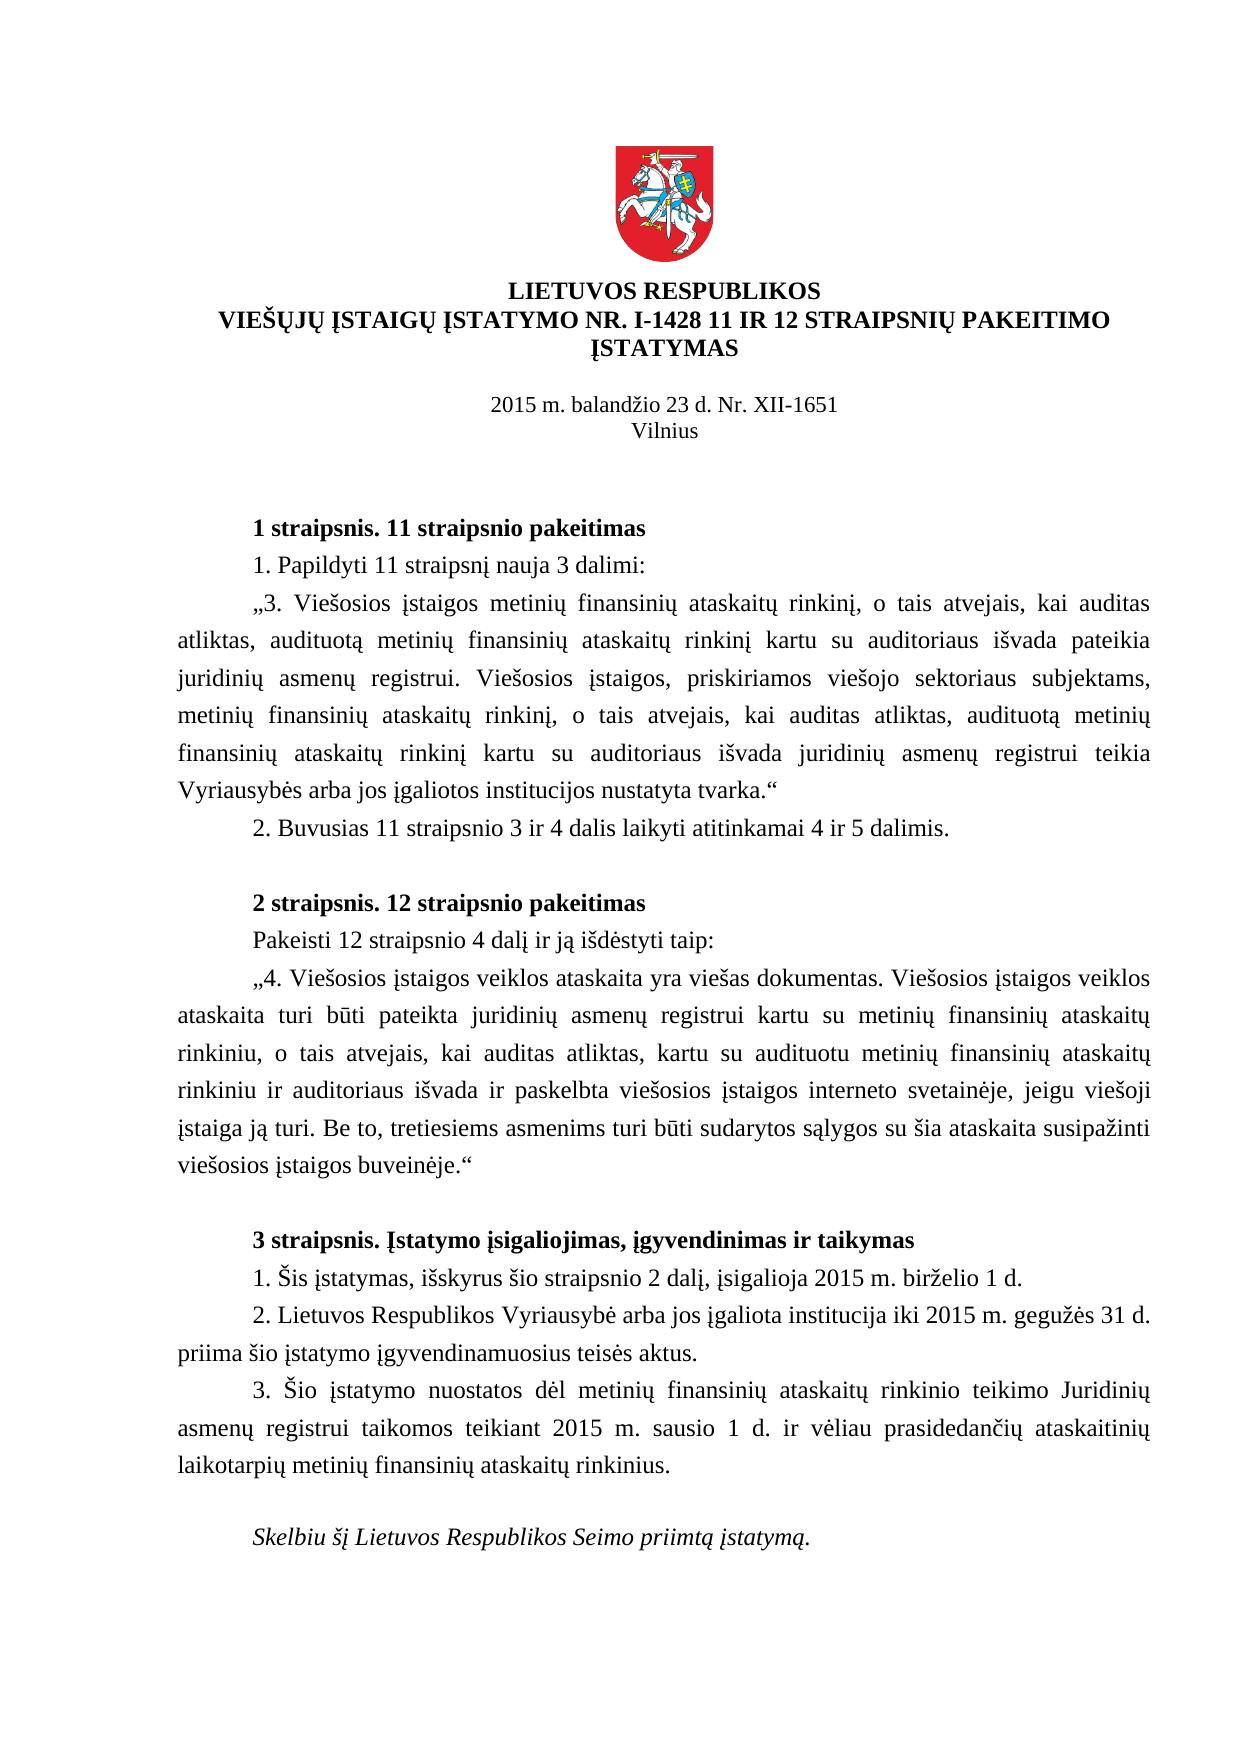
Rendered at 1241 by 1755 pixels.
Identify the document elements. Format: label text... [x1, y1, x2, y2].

text „3. Viešosios įstaigos metinių finansinių ataskaitų rinkinį, o tais atvejais, kai auditas atliktas, audituotą metinių finansinių ataskaitų rinkinį kartu su auditoriaus išvada pateikia juridinių asmenų registrui. Viešosios įstaigos, priskiriamos viešojo sektoriaus subjektams, metinių finansinių ataskaitų rinkinį, o tais atvejais, kai auditas atliktas, audituotą metinių finansinių ataskaitų rinkinį kartu su auditoriaus išvada juridinių asmenų registrui teikia Vyriausybės arba jos įgaliotos institucijos nustatyta tvarka.“ [177, 579, 1152, 804]
text 2015 m. balandžio 23 d. Nr. XII-1651 [177, 391, 1152, 417]
text 1 straipsnis. 11 straipsnio pakeitimas [177, 504, 1152, 542]
text 1. Papildyti 11 straipsnį nauja 3 dalimi: [177, 542, 1152, 579]
text 2 straipsnis. 12 straipsnio pakeitimas [177, 879, 1152, 917]
text 3 straipsnis. Įstatymo įsigaliojimas, įgyvendinimas ir taikymas [177, 1217, 1152, 1254]
text 3. Šio įstatymo nuostatos dėl metinių finansinių ataskaitų rinkinio teikimo Juridinių asmenų registrui taikomos teikiant 2015 m. sausio 1 d. ir vėliau prasidedančių ataskaitinių laikotarpių metinių finansinių ataskaitų rinkinius. [177, 1367, 1152, 1479]
text Skelbiu šį Lietuvos Respublikos Seimo priimtą įstatymą. [177, 1522, 1152, 1551]
text ĮSTATYMAS [177, 333, 1152, 362]
text LIETUVOS RESPUBLIKOS [177, 276, 1152, 305]
text Pakeisti 12 straipsnio 4 dalį ir ją išdėstyti taip: [177, 917, 1152, 954]
text Vilnius [177, 417, 1152, 444]
text 2. Lietuvos Respublikos Vyriausybė arba jos įgaliota institucija iki 2015 m. gegužės 31 d. priima šio įstatymo įgyvendinamuosius teisės aktus. [177, 1292, 1152, 1367]
text VIEŠŲJŲ ĮSTAIGŲ ĮSTATYMO NR. I-1428 11 IR 12 STRAIPSNIŲ PAKEITIMO [177, 305, 1152, 333]
text „4. Viešosios įstaigos veiklos ataskaita yra viešas dokumentas. Viešosios įstaigos veiklos ataskaita turi būti pateikta juridinių asmenų registrui kartu su metinių finansinių ataskaitų rinkiniu, o tais atvejais, kai auditas atliktas, kartu su audituotu metinių finansinių ataskaitų rinkiniu ir auditoriaus išvada ir paskelbta viešosios įstaigos interneto svetainėje, jeigu viešoji įstaiga ją turi. Be to, tretiesiems asmenims turi būti sudarytos sąlygos su šia ataskaita susipažinti viešosios įstaigos buveinėje.“ [177, 954, 1152, 1179]
text 1. Šis įstatymas, išskyrus šio straipsnio 2 dalį, įsigalioja 2015 m. birželio 1 d. [177, 1254, 1152, 1292]
text 2. Buvusias 11 straipsnio 3 ir 4 dalis laikyti atitinkamai 4 ir 5 dalimis. [177, 804, 1152, 842]
